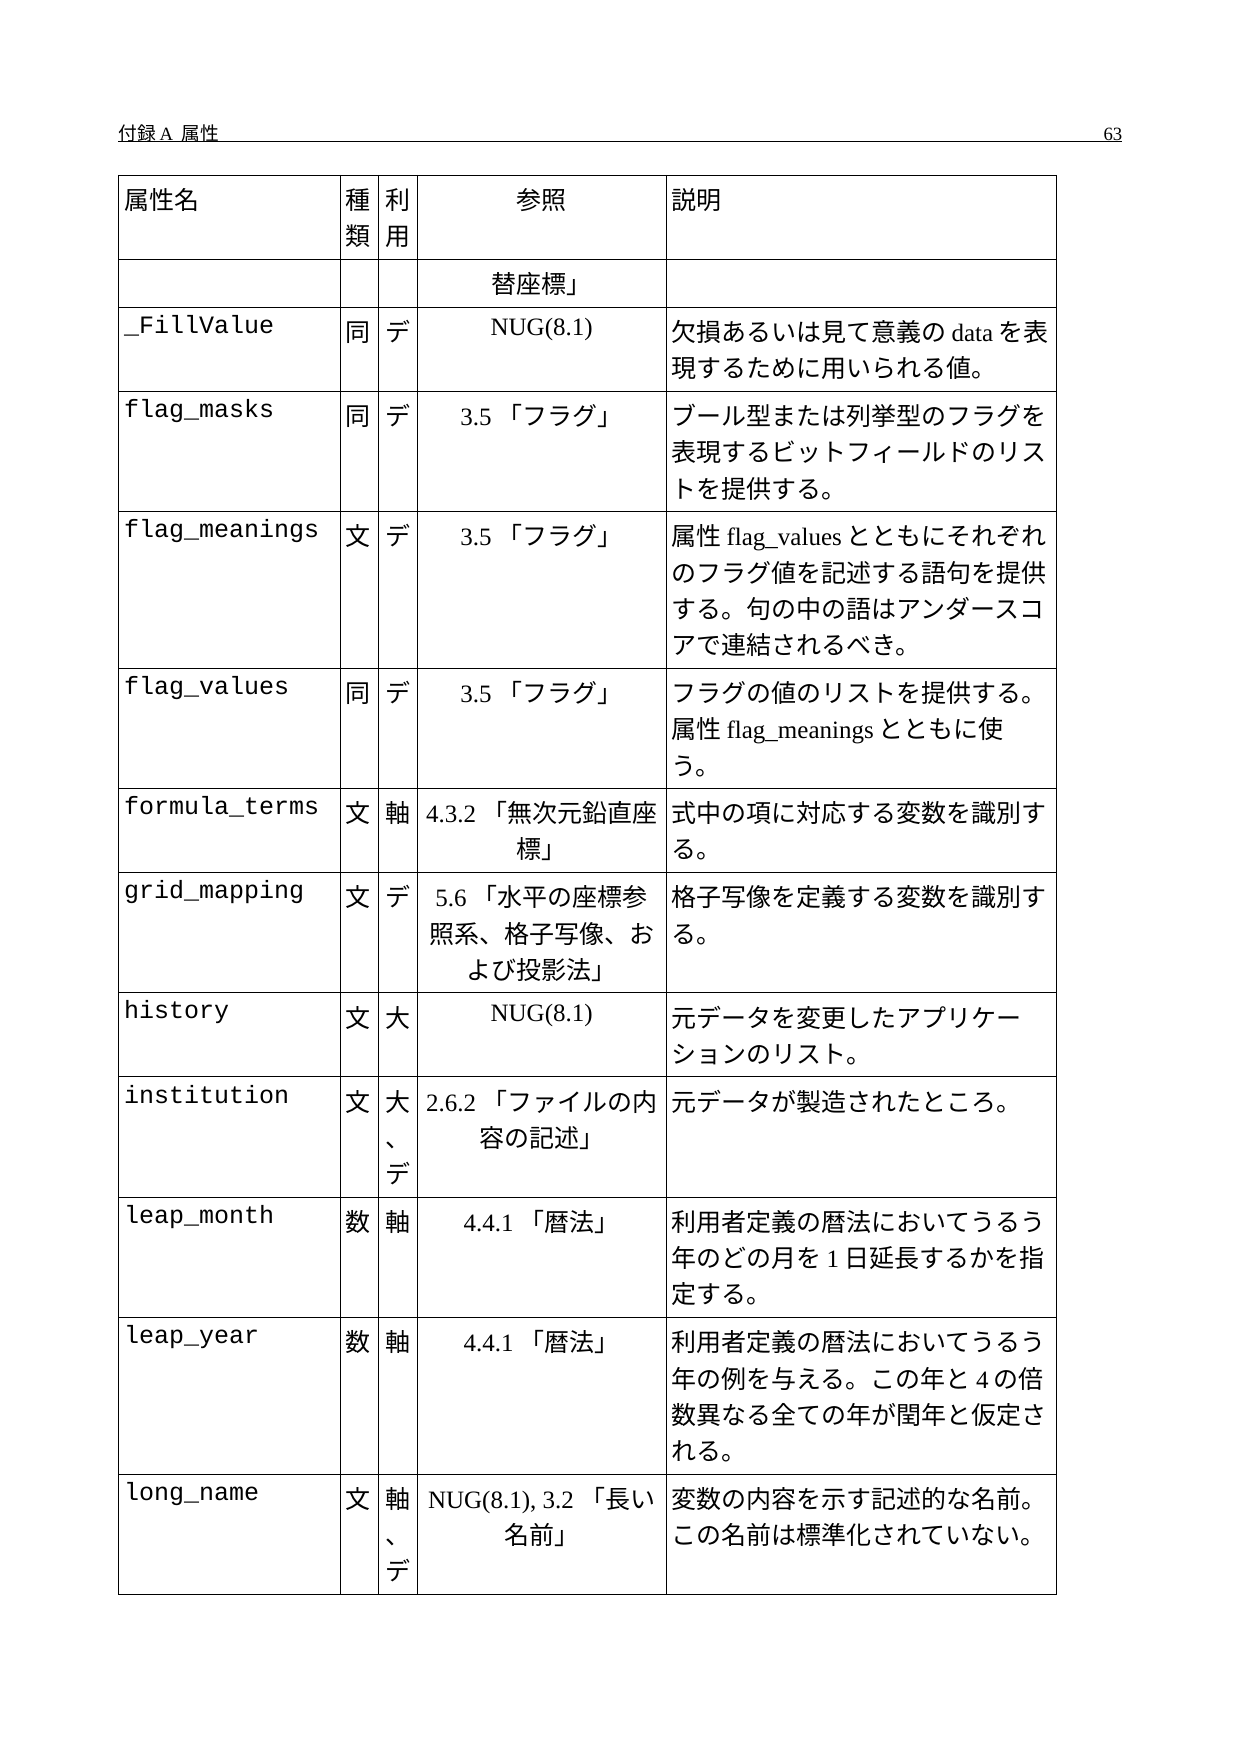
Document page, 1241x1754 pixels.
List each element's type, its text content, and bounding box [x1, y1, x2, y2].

table_cell 文 [341, 993, 378, 1076]
table_cell 軸 [379, 1318, 417, 1473]
table_cell デ [379, 392, 417, 511]
table_cell 格子写像を定義する変数を識別する。 [667, 873, 1056, 992]
table_cell デ [379, 669, 417, 788]
table_cell 3.5 「フラグ」 [418, 669, 666, 788]
table_cell 4.4.1 「暦法」 [418, 1198, 666, 1317]
table_cell フラグの値のリストを提供する。属性flag_meaningsとともに使う。 [667, 669, 1056, 788]
table_cell flag_values [119, 669, 340, 788]
table_cell [119, 260, 340, 307]
table_cell history [119, 993, 340, 1076]
table_cell NUG(8.1) [418, 308, 666, 391]
table_cell 属性flag_valuesとともにそれぞれのフラグ値を記述する語句を提供する。句の中の語はアンダースコアで連結されるべき。 [667, 512, 1056, 668]
table_cell 数 [341, 1318, 378, 1473]
table_cell flag_meanings [119, 512, 340, 668]
table_cell NUG(8.1) [418, 993, 666, 1076]
table_cell 同 [341, 392, 378, 511]
table_cell _FillValue [119, 308, 340, 391]
table_cell leap_month [119, 1198, 340, 1317]
table_cell 文 [341, 1077, 378, 1197]
table_cell 式中の項に対応する変数を識別する。 [667, 789, 1056, 872]
table_cell leap_year [119, 1318, 340, 1473]
table_cell grid_mapping [119, 873, 340, 992]
table_cell 4.3.2 「無次元鉛直座標」 [418, 789, 666, 872]
table_cell 軸 [379, 789, 417, 872]
table_cell 大、デ [379, 1077, 417, 1197]
table_cell [341, 260, 378, 307]
table_cell 利用者定義の暦法においてうるう年のどの月を1日延長するかを指定する。 [667, 1198, 1056, 1317]
table_header 種類 [341, 176, 378, 259]
table_cell ブール型または列挙型のフラグを表現するビットフィールドのリストを提供する。 [667, 392, 1056, 511]
table_cell デ [379, 308, 417, 391]
table_cell 文 [341, 1475, 378, 1594]
table_header 属性名 [119, 176, 340, 259]
table_cell 利用者定義の暦法においてうるう年の例を与える。この年と4の倍数異なる全ての年が閏年と仮定される。 [667, 1318, 1056, 1473]
table_header 利用 [379, 176, 417, 259]
table_cell 軸 [379, 1198, 417, 1317]
table_cell NUG(8.1), 3.2 「長い名前」 [418, 1475, 666, 1594]
table_cell 4.4.1 「暦法」 [418, 1318, 666, 1473]
table_cell 変数の内容を示す記述的な名前。この名前は標準化されていない。 [667, 1475, 1056, 1594]
table_header 参照 [418, 176, 666, 259]
table_cell 替座標」 [418, 260, 666, 307]
table_cell 欠損あるいは見て意義のdataを表現するために用いられる値。 [667, 308, 1056, 391]
table_cell 2.6.2 「ファイルの内容の記述」 [418, 1077, 666, 1197]
table_cell デ [379, 512, 417, 668]
table_cell 元データを変更したアプリケーションのリスト。 [667, 993, 1056, 1076]
table_cell 同 [341, 669, 378, 788]
table_cell 5.6 「水平の座標参照系、格子写像、および投影法」 [418, 873, 666, 992]
table_cell 元データが製造されたところ。 [667, 1077, 1056, 1197]
table_cell 大 [379, 993, 417, 1076]
table_cell 文 [341, 512, 378, 668]
table_cell 同 [341, 308, 378, 391]
table_cell 3.5 「フラグ」 [418, 392, 666, 511]
table_cell [667, 260, 1056, 307]
table_cell flag_masks [119, 392, 340, 511]
table_cell institution [119, 1077, 340, 1197]
table_cell long_name [119, 1475, 340, 1594]
table_cell 文 [341, 873, 378, 992]
table_cell [379, 260, 417, 307]
table_cell 文 [341, 789, 378, 872]
table_cell 軸、デ [379, 1475, 417, 1594]
table_cell 数 [341, 1198, 378, 1317]
table_header 説明 [667, 176, 1056, 259]
table_cell 3.5 「フラグ」 [418, 512, 666, 668]
table_cell デ [379, 873, 417, 992]
table_cell formula_terms [119, 789, 340, 872]
